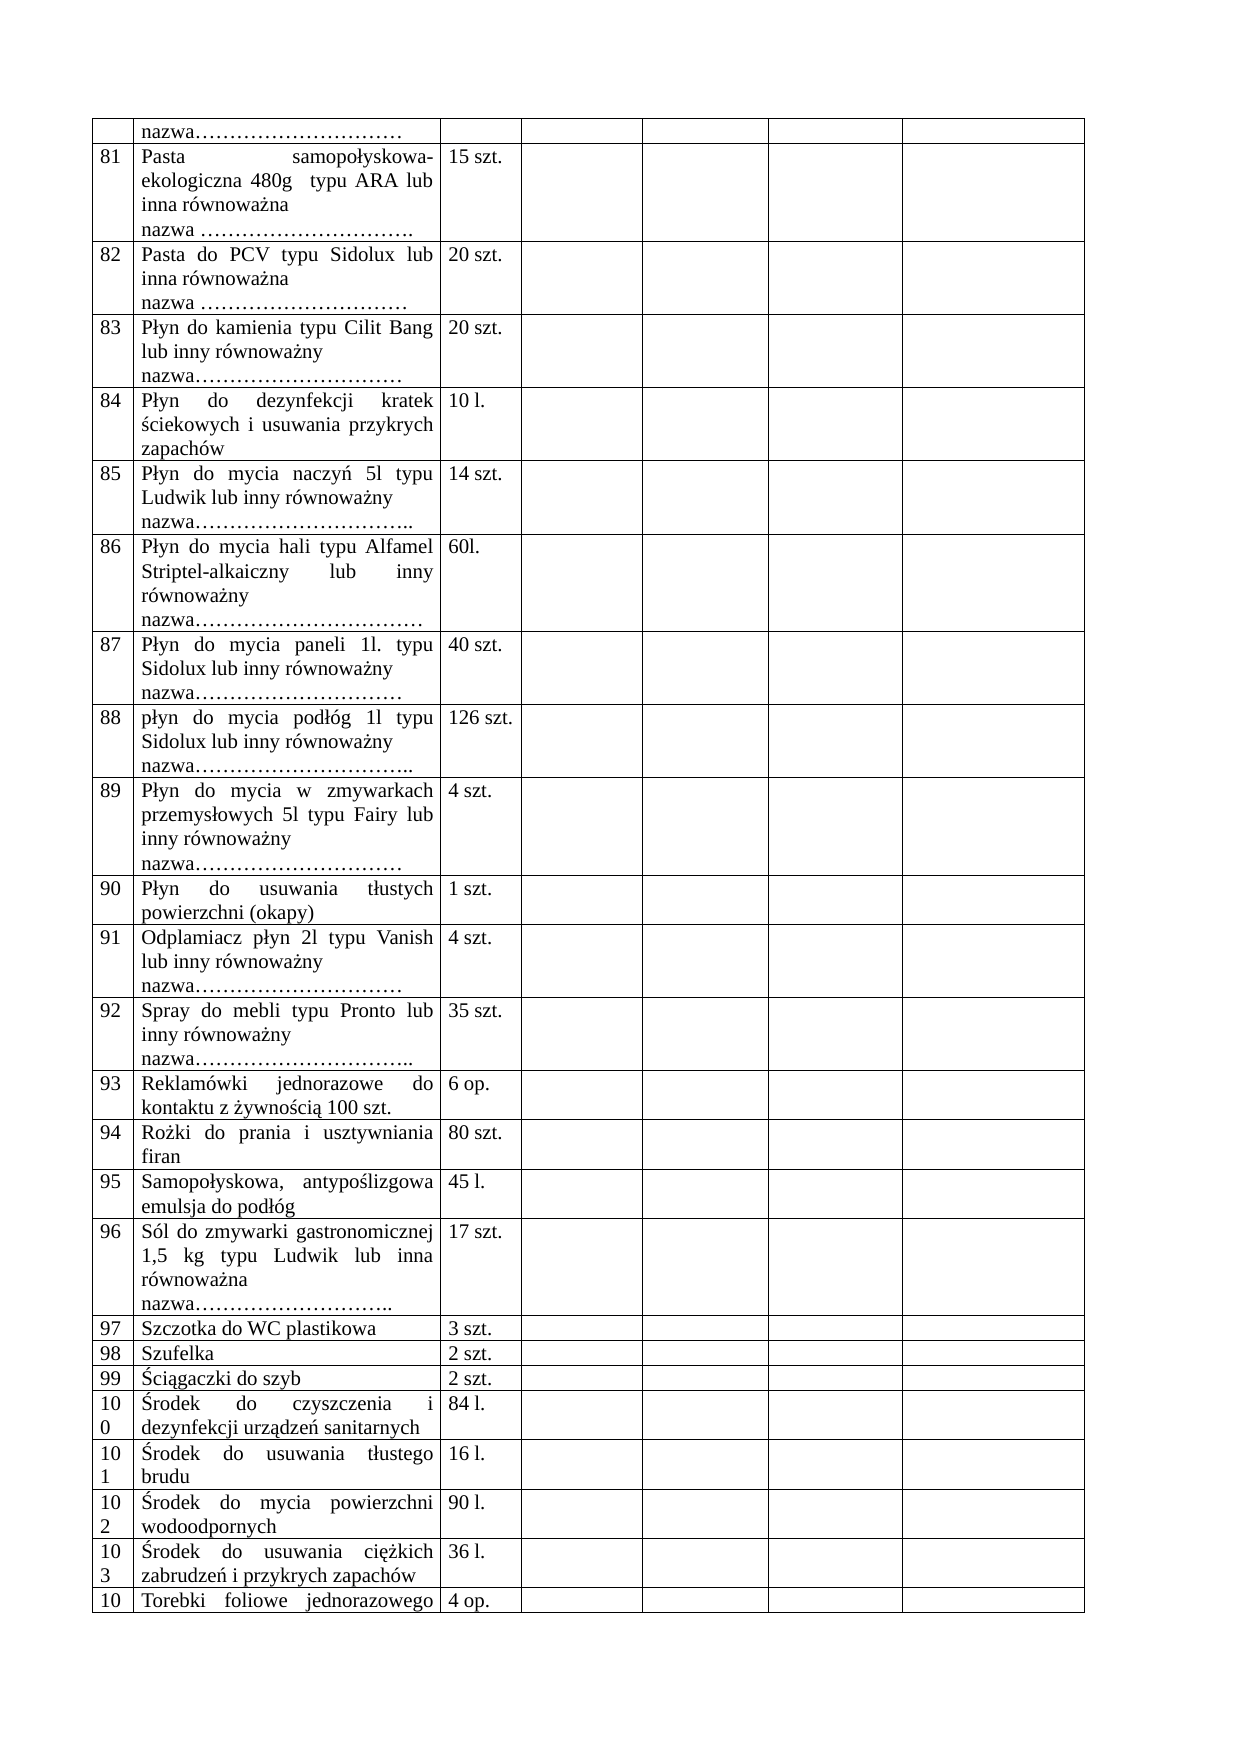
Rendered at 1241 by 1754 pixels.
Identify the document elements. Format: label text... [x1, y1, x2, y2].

table_cell [643, 119, 768, 143]
table_cell [903, 242, 1084, 314]
table_cell [93, 119, 133, 143]
table_cell [522, 632, 642, 704]
table_cell [643, 1120, 768, 1168]
table_cell [522, 705, 642, 777]
table_cell [643, 925, 768, 997]
table_cell [522, 535, 642, 631]
table_cell [441, 119, 521, 143]
table_cell [769, 925, 902, 997]
table_cell [643, 535, 768, 631]
table_cell [903, 632, 1084, 704]
table_cell 17 szt. [441, 1219, 521, 1315]
table_cell [522, 461, 642, 533]
table_cell Szczotka do WC plastikowa [134, 1316, 440, 1340]
table_cell Pasta samopołyskowa- ekologiczna 480g typu ARA lub inna równoważna nazwa …………………………. [134, 144, 440, 241]
table_cell 103 [93, 1539, 133, 1587]
table_cell [769, 1440, 902, 1488]
table_cell Środek do usuwania ciężkich zabrudzeń i przykrych zapachów [134, 1539, 440, 1587]
table_cell [769, 1170, 902, 1218]
table_cell [769, 1120, 902, 1168]
table_cell nazwa………………………… [134, 119, 440, 143]
table_cell [643, 705, 768, 777]
table_cell [643, 1539, 768, 1587]
table_cell [522, 1490, 642, 1538]
table_cell [643, 1490, 768, 1538]
table_cell Spray do mebli typu Pronto lub inny równoważny nazwa………………………….. [134, 998, 440, 1070]
table_cell [903, 1588, 1084, 1612]
table_cell [769, 461, 902, 533]
table_cell [903, 1170, 1084, 1218]
table_cell Płyn do dezynfekcji kratek ściekowych i usuwania przykrych zapachów [134, 388, 440, 460]
table_cell [643, 1316, 768, 1340]
table_cell 94 [93, 1120, 133, 1168]
table_cell [769, 1490, 902, 1538]
table_cell [522, 1170, 642, 1218]
table_cell 10 [93, 1588, 133, 1612]
table_cell 98 [93, 1341, 133, 1365]
table_cell [769, 1588, 902, 1612]
table_cell [903, 1490, 1084, 1538]
table_cell [769, 119, 902, 143]
table_cell 86 [93, 535, 133, 631]
table_cell [522, 1588, 642, 1612]
table_cell [769, 778, 902, 874]
table_cell [643, 998, 768, 1070]
table_cell [769, 998, 902, 1070]
table_cell Płyn do mycia hali typu Alfamel Striptel-alkaiczny lub inny równoważny nazwa…………………………… [134, 535, 440, 631]
table_cell 92 [93, 998, 133, 1070]
table_cell 14 szt. [441, 461, 521, 533]
table_cell 2 szt. [441, 1341, 521, 1365]
table_cell 80 szt. [441, 1120, 521, 1168]
table_cell 20 szt. [441, 315, 521, 387]
table_cell [903, 1391, 1084, 1439]
table_cell [522, 1316, 642, 1340]
table_cell [769, 1366, 902, 1390]
table_cell [643, 144, 768, 241]
table_cell 3 szt. [441, 1316, 521, 1340]
table_cell 83 [93, 315, 133, 387]
table_cell [643, 778, 768, 874]
table_cell [643, 1440, 768, 1488]
table_cell [643, 242, 768, 314]
table_cell 20 szt. [441, 242, 521, 314]
table_cell [643, 315, 768, 387]
table_cell [522, 998, 642, 1070]
table_cell 97 [93, 1316, 133, 1340]
table_cell Rożki do prania i usztywniania firan [134, 1120, 440, 1168]
table_cell 4 op. [441, 1588, 521, 1612]
table_cell 84 [93, 388, 133, 460]
table_cell [903, 1071, 1084, 1119]
table_cell 60l. [441, 535, 521, 631]
table_cell [903, 876, 1084, 924]
table_cell [643, 1341, 768, 1365]
table_cell [643, 1071, 768, 1119]
table_cell [903, 1366, 1084, 1390]
table_cell 36 l. [441, 1539, 521, 1587]
table_cell [769, 1391, 902, 1439]
table_cell 4 szt. [441, 778, 521, 874]
table_cell [903, 535, 1084, 631]
table_cell [643, 1588, 768, 1612]
table_cell 90 [93, 876, 133, 924]
table_cell [903, 925, 1084, 997]
table_cell 1 szt. [441, 876, 521, 924]
table_cell [643, 632, 768, 704]
table_cell 15 szt. [441, 144, 521, 241]
table_cell [522, 315, 642, 387]
table_cell [522, 388, 642, 460]
table_cell [522, 1391, 642, 1439]
table_cell [903, 998, 1084, 1070]
table_cell Środek do czyszczenia i dezynfekcji urządzeń sanitarnych [134, 1391, 440, 1439]
table_cell Sól do zmywarki gastronomicznej 1,5 kg typu Ludwik lub inna równoważna nazwa……………………….. [134, 1219, 440, 1315]
table_cell [643, 1170, 768, 1218]
table_cell [769, 1316, 902, 1340]
table_cell Płyn do usuwania tłustych powierzchni (okapy) [134, 876, 440, 924]
table_cell [769, 1539, 902, 1587]
table_cell 45 l. [441, 1170, 521, 1218]
table_cell [643, 461, 768, 533]
table_cell 126 szt. [441, 705, 521, 777]
table_cell [522, 778, 642, 874]
table_cell [522, 119, 642, 143]
table_cell [643, 1391, 768, 1439]
table_cell [903, 1341, 1084, 1365]
table_cell [769, 388, 902, 460]
table_cell Odplamiacz płyn 2l typu Vanish lub inny równoważny nazwa………………………… [134, 925, 440, 997]
table_cell [903, 1539, 1084, 1587]
table_cell 99 [93, 1366, 133, 1390]
table_cell [643, 1366, 768, 1390]
table_cell [769, 632, 902, 704]
table_cell 90 l. [441, 1490, 521, 1538]
table_cell 2 szt. [441, 1366, 521, 1390]
table_cell 10 l. [441, 388, 521, 460]
table_cell Płyn do kamienia typu Cilit Bang lub inny równoważny nazwa………………………… [134, 315, 440, 387]
table_cell 81 [93, 144, 133, 241]
table_cell [903, 461, 1084, 533]
table_cell 88 [93, 705, 133, 777]
table_cell Płyn do mycia w zmywarkach przemysłowych 5l typu Fairy lub inny równoważny nazwa………………………… [134, 778, 440, 874]
table_cell płyn do mycia podłóg 1l typu Sidolux lub inny równoważny nazwa………………………….. [134, 705, 440, 777]
table_cell [903, 119, 1084, 143]
table_cell Torebki foliowe jednorazowego [134, 1588, 440, 1612]
table_cell [522, 144, 642, 241]
table_cell 87 [93, 632, 133, 704]
table_cell 102 [93, 1490, 133, 1538]
table_cell [769, 876, 902, 924]
table_cell 35 szt. [441, 998, 521, 1070]
table_cell [903, 778, 1084, 874]
table_cell [903, 1316, 1084, 1340]
table_cell [769, 1341, 902, 1365]
table_cell [769, 535, 902, 631]
table_cell 100 [93, 1391, 133, 1439]
table_cell [769, 242, 902, 314]
table_cell [643, 1219, 768, 1315]
table_cell 6 op. [441, 1071, 521, 1119]
table_cell [522, 242, 642, 314]
table_cell Reklamówki jednorazowe do kontaktu z żywnością 100 szt. [134, 1071, 440, 1119]
table_cell [643, 876, 768, 924]
table_cell 101 [93, 1440, 133, 1488]
table_cell [903, 1120, 1084, 1168]
table_cell Środek do usuwania tłustego brudu [134, 1440, 440, 1488]
table_cell [522, 1071, 642, 1119]
table_cell [903, 705, 1084, 777]
table_cell [522, 1539, 642, 1587]
table_cell [903, 1219, 1084, 1315]
table_cell Pasta do PCV typu Sidolux lub inna równoważna nazwa ………………………… [134, 242, 440, 314]
table_cell [522, 1219, 642, 1315]
table_cell [522, 1341, 642, 1365]
table_cell [522, 925, 642, 997]
table_cell [769, 315, 902, 387]
table_cell [769, 705, 902, 777]
table_cell 84 l. [441, 1391, 521, 1439]
table_cell 16 l. [441, 1440, 521, 1488]
table_cell 93 [93, 1071, 133, 1119]
table_cell Ściągaczki do szyb [134, 1366, 440, 1390]
table_cell Szufelka [134, 1341, 440, 1365]
table_cell [903, 388, 1084, 460]
table_cell [769, 1071, 902, 1119]
table_cell [769, 1219, 902, 1315]
table_cell 95 [93, 1170, 133, 1218]
table_cell [522, 1120, 642, 1168]
table_cell [903, 315, 1084, 387]
table_cell [522, 1440, 642, 1488]
table_cell 82 [93, 242, 133, 314]
table_cell 89 [93, 778, 133, 874]
table_cell [903, 1440, 1084, 1488]
table_cell Płyn do mycia naczyń 5l typu Ludwik lub inny równoważny nazwa………………………….. [134, 461, 440, 533]
table_cell 96 [93, 1219, 133, 1315]
table_cell 40 szt. [441, 632, 521, 704]
table_cell [903, 144, 1084, 241]
table_cell Płyn do mycia paneli 1l. typu Sidolux lub inny równoważny nazwa………………………… [134, 632, 440, 704]
table_cell Samopołyskowa, antypoślizgowa emulsja do podłóg [134, 1170, 440, 1218]
table_cell [522, 876, 642, 924]
table_cell [522, 1366, 642, 1390]
table_cell [643, 388, 768, 460]
table_cell 85 [93, 461, 133, 533]
table_cell 4 szt. [441, 925, 521, 997]
table_cell Środek do mycia powierzchni wodoodpornych [134, 1490, 440, 1538]
table_cell 91 [93, 925, 133, 997]
table_cell [769, 144, 902, 241]
